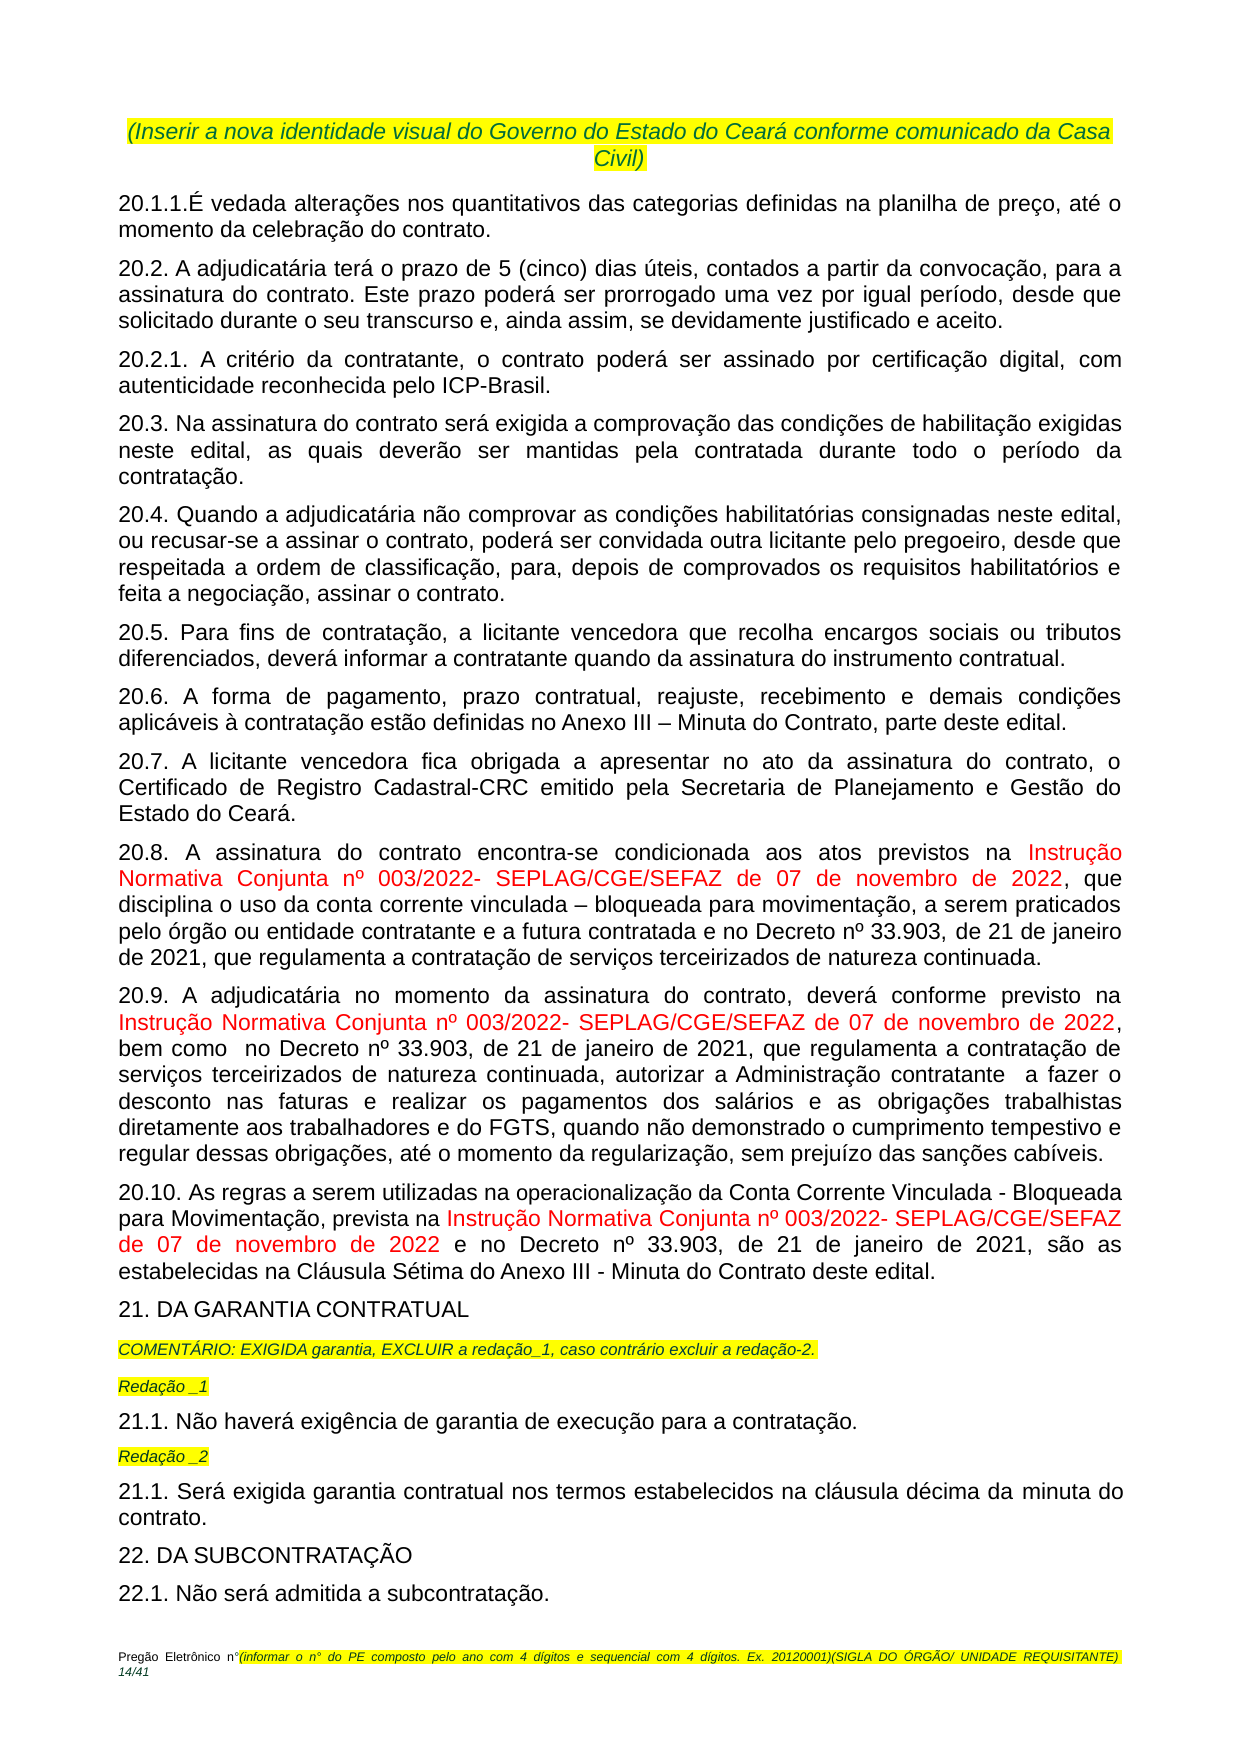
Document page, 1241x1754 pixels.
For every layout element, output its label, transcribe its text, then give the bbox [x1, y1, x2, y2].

text 20.2. A adjudicatária terá o prazo de 5 (cinco) dias úteis, contados a partir da convocação, para a assinatura do contrato. Este prazo poderá ser prorrogado uma vez por igual período, desde que solicitado durante o seu transcurso e, ainda assim, se devidamente justificado e aceito. [118, 255, 1122, 334]
text 20.6. A forma de pagamento, prazo contratual, reajuste, recebimento e demais condições aplicáveis à contratação estão definidas no Anexo III – Minuta do Contrato, parte deste edital. [118, 683, 1122, 736]
text 20.8. A assinatura do contrato encontra-se condicionada aos atos previstos na Instrução Normativa Conjunta nº 003/2022- SEPLAG/CGE/SEFAZ de 07 de novembro de 2022, que disciplina o uso da conta corrente vinculada – bloqueada para movimentação, a serem praticados pelo órgão ou entidade contratante e a futura contratada e no Decreto nº 33.903, de 21 de janeiro de 2021, que regulamenta a contratação de serviços terceirizados de natureza continuada. [118, 838, 1122, 970]
text 22. DA SUBCONTRATAÇÃO [118, 1542, 1124, 1568]
text COMENTÁRIO: EXIGIDA garantia, EXCLUIR a redação_1, caso contrário excluir a redação-2. [118, 1340, 1124, 1359]
text 21. DA GARANTIA CONTRATUAL [118, 1296, 1122, 1322]
text 20.9. A adjudicatária no momento da assinatura do contrato, deverá conforme previsto na Instrução Normativa Conjunta nº 003/2022- SEPLAG/CGE/SEFAZ de 07 de novembro de 2022, bem como no Decreto nº 33.903, de 21 de janeiro de 2021, que regulamenta a contratação de serviços terceirizados de natureza continuada, autorizar a Administração contratante a fazer o desconto nas faturas e realizar os pagamentos dos salários e as obrigações trabalhistas diretamente aos trabalhadores e do FGTS, quando não demonstrado o cumprimento tempestivo e regular dessas obrigações, até o momento da regularização, sem prejuízo das sanções cabíveis. [118, 982, 1122, 1167]
text 20.5. Para fins de contratação, a licitante vencedora que recolha encargos sociais ou tributos diferenciados, deverá informar a contratante quando da assinatura do instrumento contratual. [118, 618, 1122, 671]
text Redação _1 [118, 1377, 1124, 1396]
text 20.2.1. A critério da contratante, o contrato poderá ser assinado por certificação digital, com autenticidade reconhecida pelo ICP-Brasil. [118, 346, 1122, 398]
text 20.3. Na assinatura do contrato será exigida a comprovação das condições de habilitação exigidas neste edital, as quais deverão ser mantidas pela contratada durante todo o período da contratação. [118, 410, 1122, 489]
text 20.4. Quando a adjudicatária não comprovar as condições habilitatórias consignadas neste edital, ou recusar-se a assinar o contrato, poderá ser convidada outra licitante pelo pregoeiro, desde que respeitada a ordem de classificação, para, depois de comprovados os requisitos habilitatórios e feita a negociação, assinar o contrato. [118, 501, 1122, 607]
text 20.7. A licitante vencedora fica obrigada a apresentar no ato da assinatura do contrato, o Certificado de Registro Cadastral-CRC emitido pela Secretaria de Planejamento e Gestão do Estado do Ceará. [118, 748, 1122, 827]
text 20.10. As regras a serem utilizadas na operacionalização da Conta Corrente Vinculada - Bloqueada para Movimentação, prevista na Instrução Normativa Conjunta nº 003/2022- SEPLAG/CGE/SEFAZ de 07 de novembro de 2022 e no Decreto nº 33.903, de 21 de janeiro de 2021, são as estabelecidas na Cláusula Sétima do Anexo III - Minuta do Contrato deste edital. [118, 1178, 1122, 1284]
text 22.1. Não será admitida a subcontratação. [118, 1580, 1124, 1607]
text 20.1.1.É vedada alterações nos quantitativos das categorias definidas na planilha de preço, até o momento da celebração do contrato. [118, 190, 1122, 243]
text 21.1. Não haverá exigência de garantia de execução para a contratação. [118, 1408, 1124, 1435]
text 21.1. Será exigida garantia contratual nos termos estabelecidos na cláusula décima da minuta do contrato. [118, 1478, 1124, 1530]
text Redação _2 [118, 1447, 1124, 1466]
